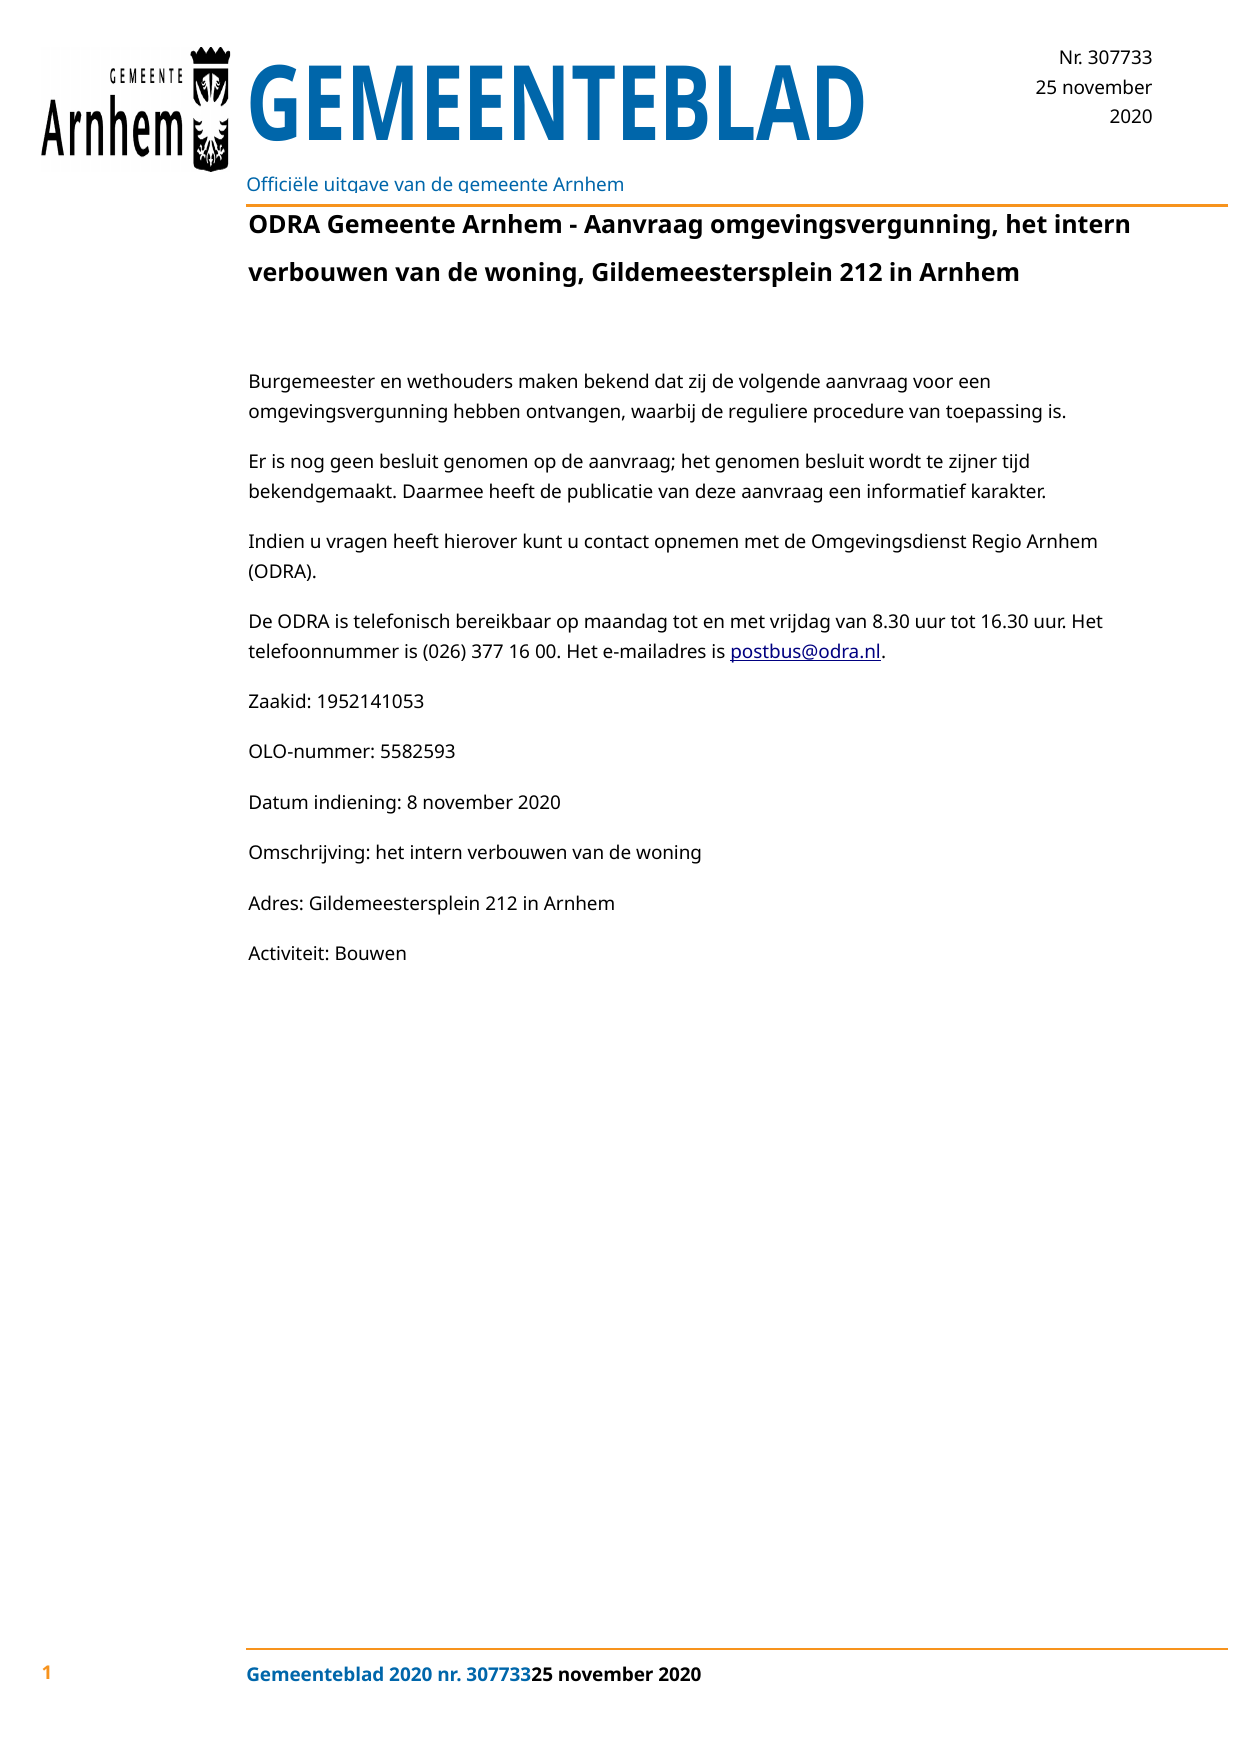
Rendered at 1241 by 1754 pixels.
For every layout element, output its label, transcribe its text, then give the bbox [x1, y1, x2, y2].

text Omschrijving: het intern verbouwen van de woning [248, 839, 1152, 865]
text Burgemeester en wethouders maken bekend dat zij de volgende aanvraag voor een omgevingsvergunning hebben ontvangen, waarbij de reguliere procedure van toepassing is. [248, 368, 1152, 424]
text Zaakid: 1952141053 [248, 688, 1152, 714]
text Adres: Gildemeestersplein 212 in Arnhem [248, 890, 1152, 916]
text Datum indiening: 8 november 2020 [248, 789, 1152, 815]
text Er is nog geen besluit genomen op de aanvraag; het genomen besluit wordt te zijner tijd bekendgemaakt. Daarmee heeft de publicatie van deze aanvraag een informatief karakter. [248, 448, 1152, 504]
text Indien u vragen heeft hierover kunt u contact opnemen met de Omgevingsdienst Regio Arnhem (ODRA). [248, 528, 1152, 584]
text OLO-nummer: 5582593 [248, 739, 1152, 764]
text Activiteit: Bouwen [248, 940, 1152, 966]
picture [41, 47, 231, 172]
text ODRA Gemeente Arnhem - Aanvraag omgevingsvergunning, het intern verbouwen van de woning, Gildemeestersplein 212 in Arnhem [248, 207, 1152, 288]
text De ODRA is telefonisch bereikbaar op maandag tot en met vrijdag van 8.30 uur tot 16.30 uur. Het telefoonnummer is (026) 377 16 00. Het e-mailadres is postbus@odra.nl. [248, 608, 1152, 664]
